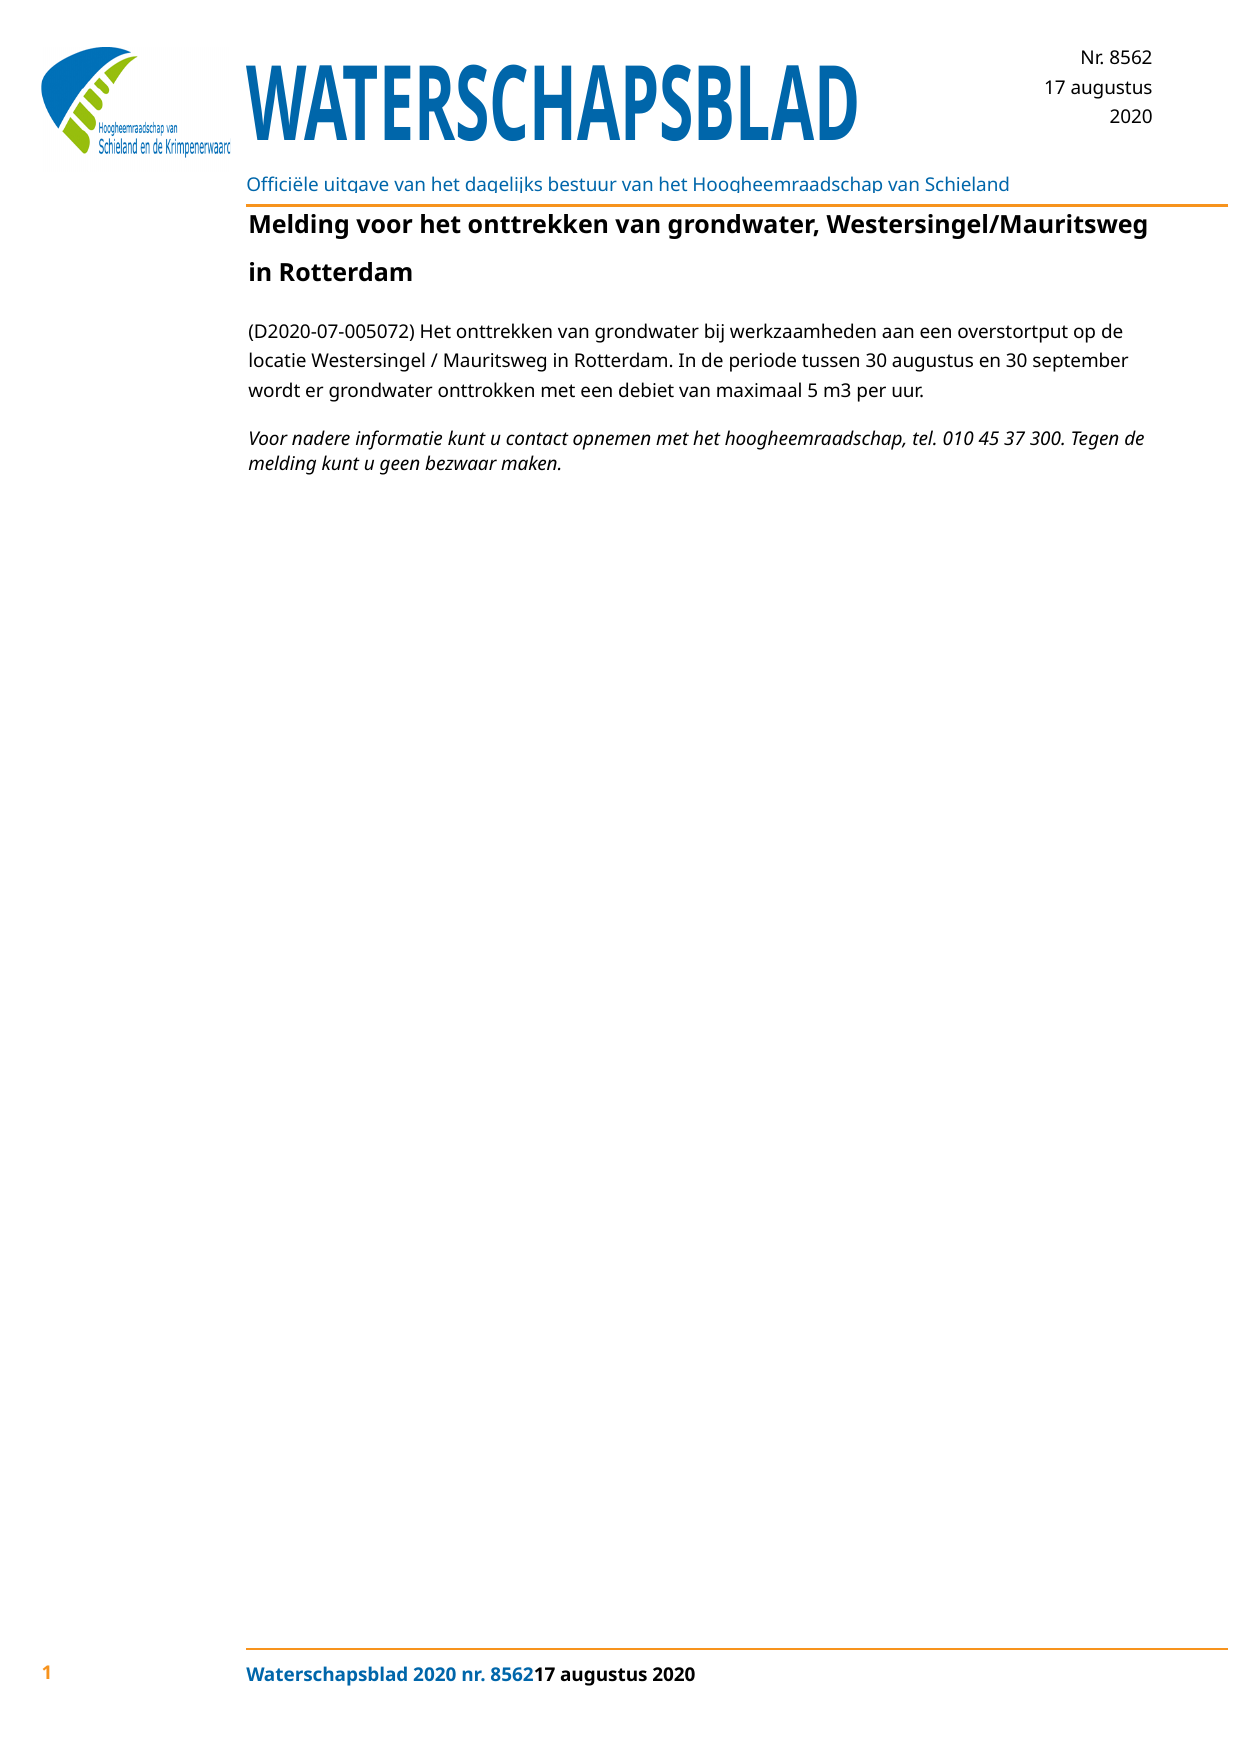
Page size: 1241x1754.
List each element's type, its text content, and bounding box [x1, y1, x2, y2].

text Melding voor het onttrekken van grondwater, Westersingel/Mauritsweg in Rotterdam [248, 207, 1152, 288]
text (D2020-07-005072) Het onttrekken van grondwater bij werkzaamheden aan een overstortput op de locatie Westersingel / Mauritsweg in Rotterdam. In de periode tussen 30 augustus en 30 september wordt er grondwater onttrokken met een debiet van maximaal 5 m3 per uur. [248, 318, 1152, 403]
text Voor nadere informatie kunt u contact opnemen met het hoogheemraadschap, tel. 010 45 37 300. Tegen de melding kunt u geen bezwaar maken. [248, 425, 1152, 476]
picture [41, 47, 231, 172]
